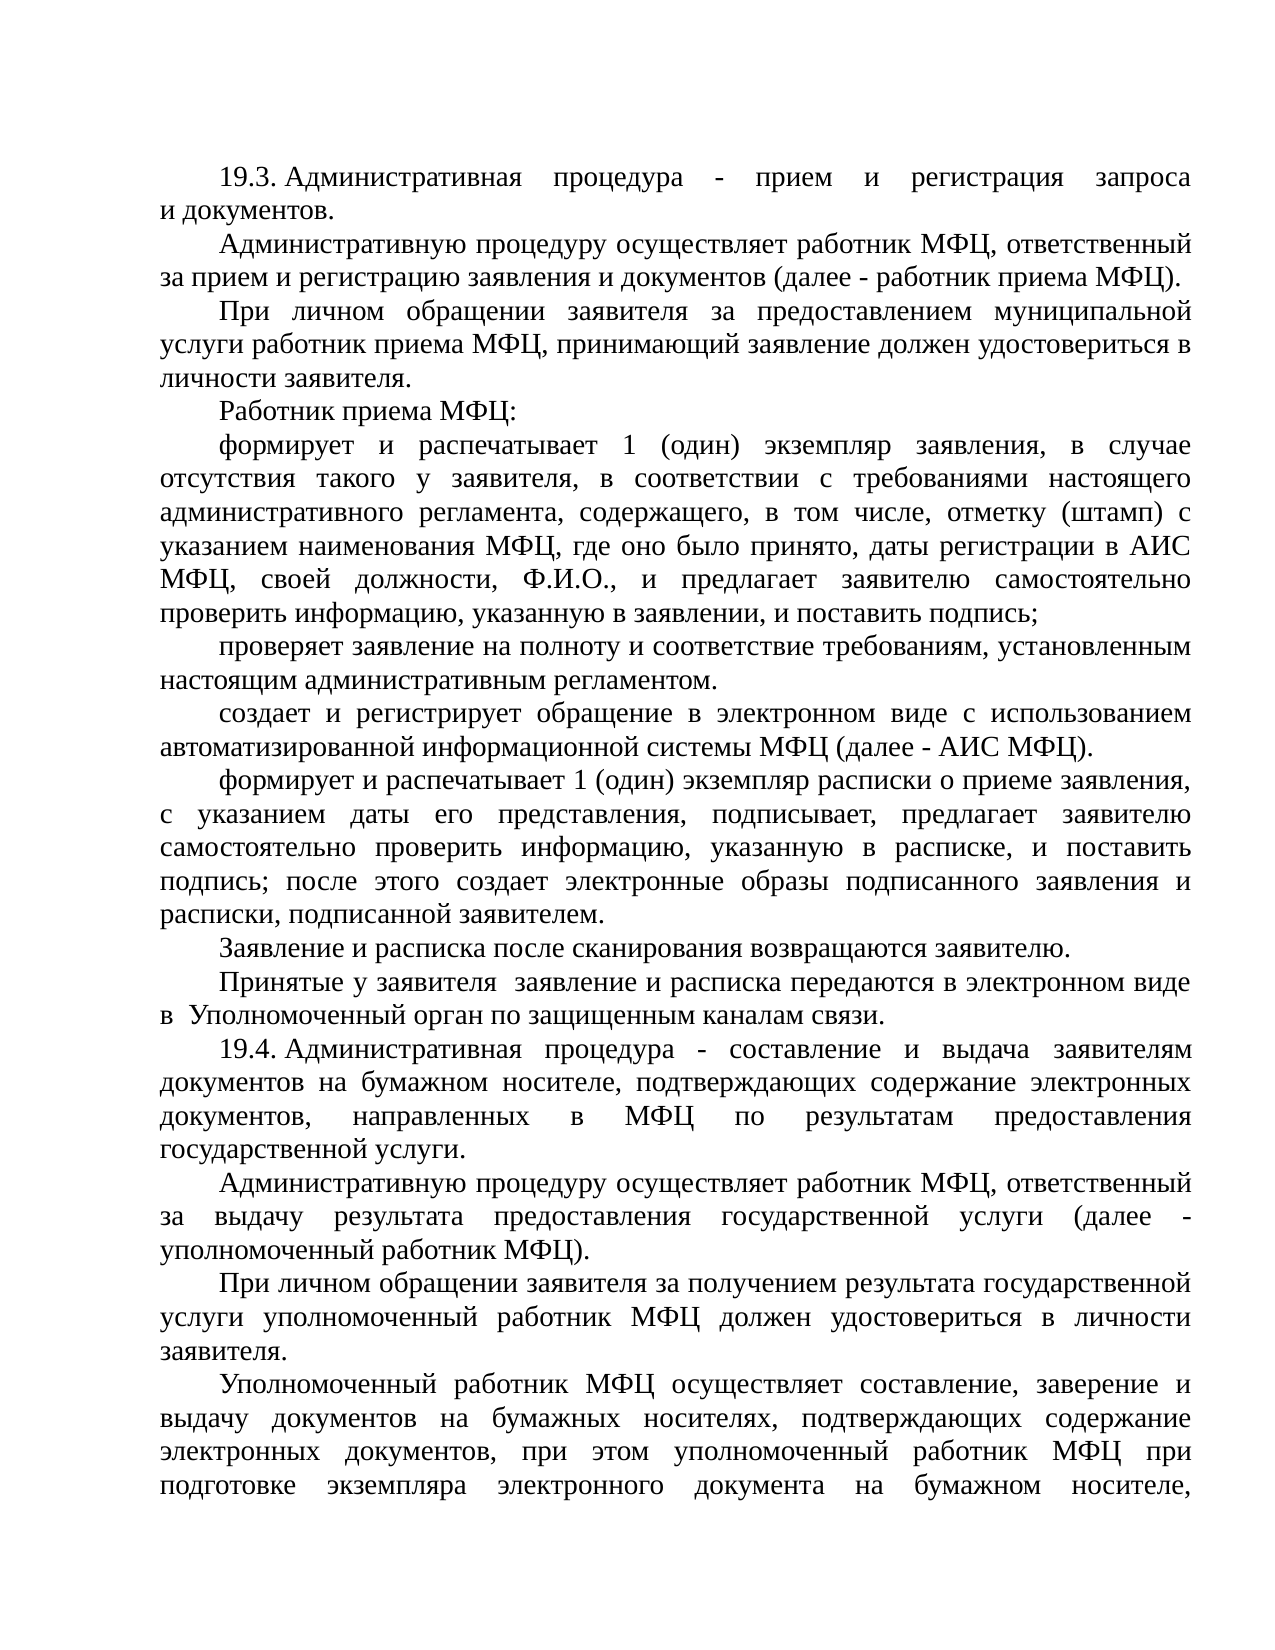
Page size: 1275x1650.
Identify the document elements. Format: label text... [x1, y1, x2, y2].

text Уполномоченный работник МФЦ осуществляет составление, заверение и выдачу документов на бумажных носителях, подтверждающих содержание электронных документов, при этом уполномоченный работник МФЦ при подготовке экземпляра электронного документа на бумажном носителе, [159, 1366, 1192, 1500]
text При личном обращении заявителя за предоставлением муниципальной услуги работник приема МФЦ, принимающий заявление должен удостовериться в личности заявителя. [159, 293, 1192, 393]
text При личном обращении заявителя за получением результата государственной услуги уполномоченный работник МФЦ должен удостовериться в личности заявителя. [159, 1266, 1192, 1366]
text формирует и распечатывает 1 (один) экземпляр расписки о приеме заявления, с указанием даты его представления, подписывает, предлагает заявителю самостоятельно проверить информацию, указанную в расписке, и поставить подпись; после этого создает электронные образы подписанного заявления и расписки, подписанной заявителем. [159, 762, 1192, 930]
text формирует и распечатывает 1 (один) экземпляр заявления, в случае отсутствия такого у заявителя, в соответствии с требованиями настоящего административного регламента, содержащего, в том числе, отметку (штамп) с указанием наименования МФЦ, где оно было принято, даты регистрации в АИС МФЦ, своей должности, Ф.И.О., и предлагает заявителю самостоятельно проверить информацию, указанную в заявлении, и поставить подпись; [159, 427, 1192, 628]
text 19.3. Административная процедура - прием и регистрация запроса и документов. [159, 159, 1192, 226]
text Административную процедуру осуществляет работник МФЦ, ответственный за выдачу результата предоставления государственной услуги (далее - уполномоченный работник МФЦ). [159, 1165, 1192, 1266]
text создает и регистрирует обращение в электронном виде с использованием автоматизированной информационной системы МФЦ (далее - АИС МФЦ). [159, 695, 1192, 762]
text Заявление и расписка после сканирования возвращаются заявителю. [159, 930, 1192, 964]
text Принятые у заявителя заявление и расписка передаются в электронном виде в Уполномоченный орган по защищенным каналам связи. [159, 964, 1192, 1031]
text Административную процедуру осуществляет работник МФЦ, ответственный за прием и регистрацию заявления и документов (далее - работник приема МФЦ). [159, 226, 1192, 293]
text 19.4. Административная процедура - составление и выдача заявителям документов на бумажном носителе, подтверждающих содержание электронных документов, направленных в МФЦ по результатам предоставления государственной услуги. [159, 1031, 1192, 1165]
text Работник приема МФЦ: [159, 393, 1192, 427]
text проверяет заявление на полноту и соответствие требованиям, установленным настоящим административным регламентом. [159, 628, 1192, 695]
